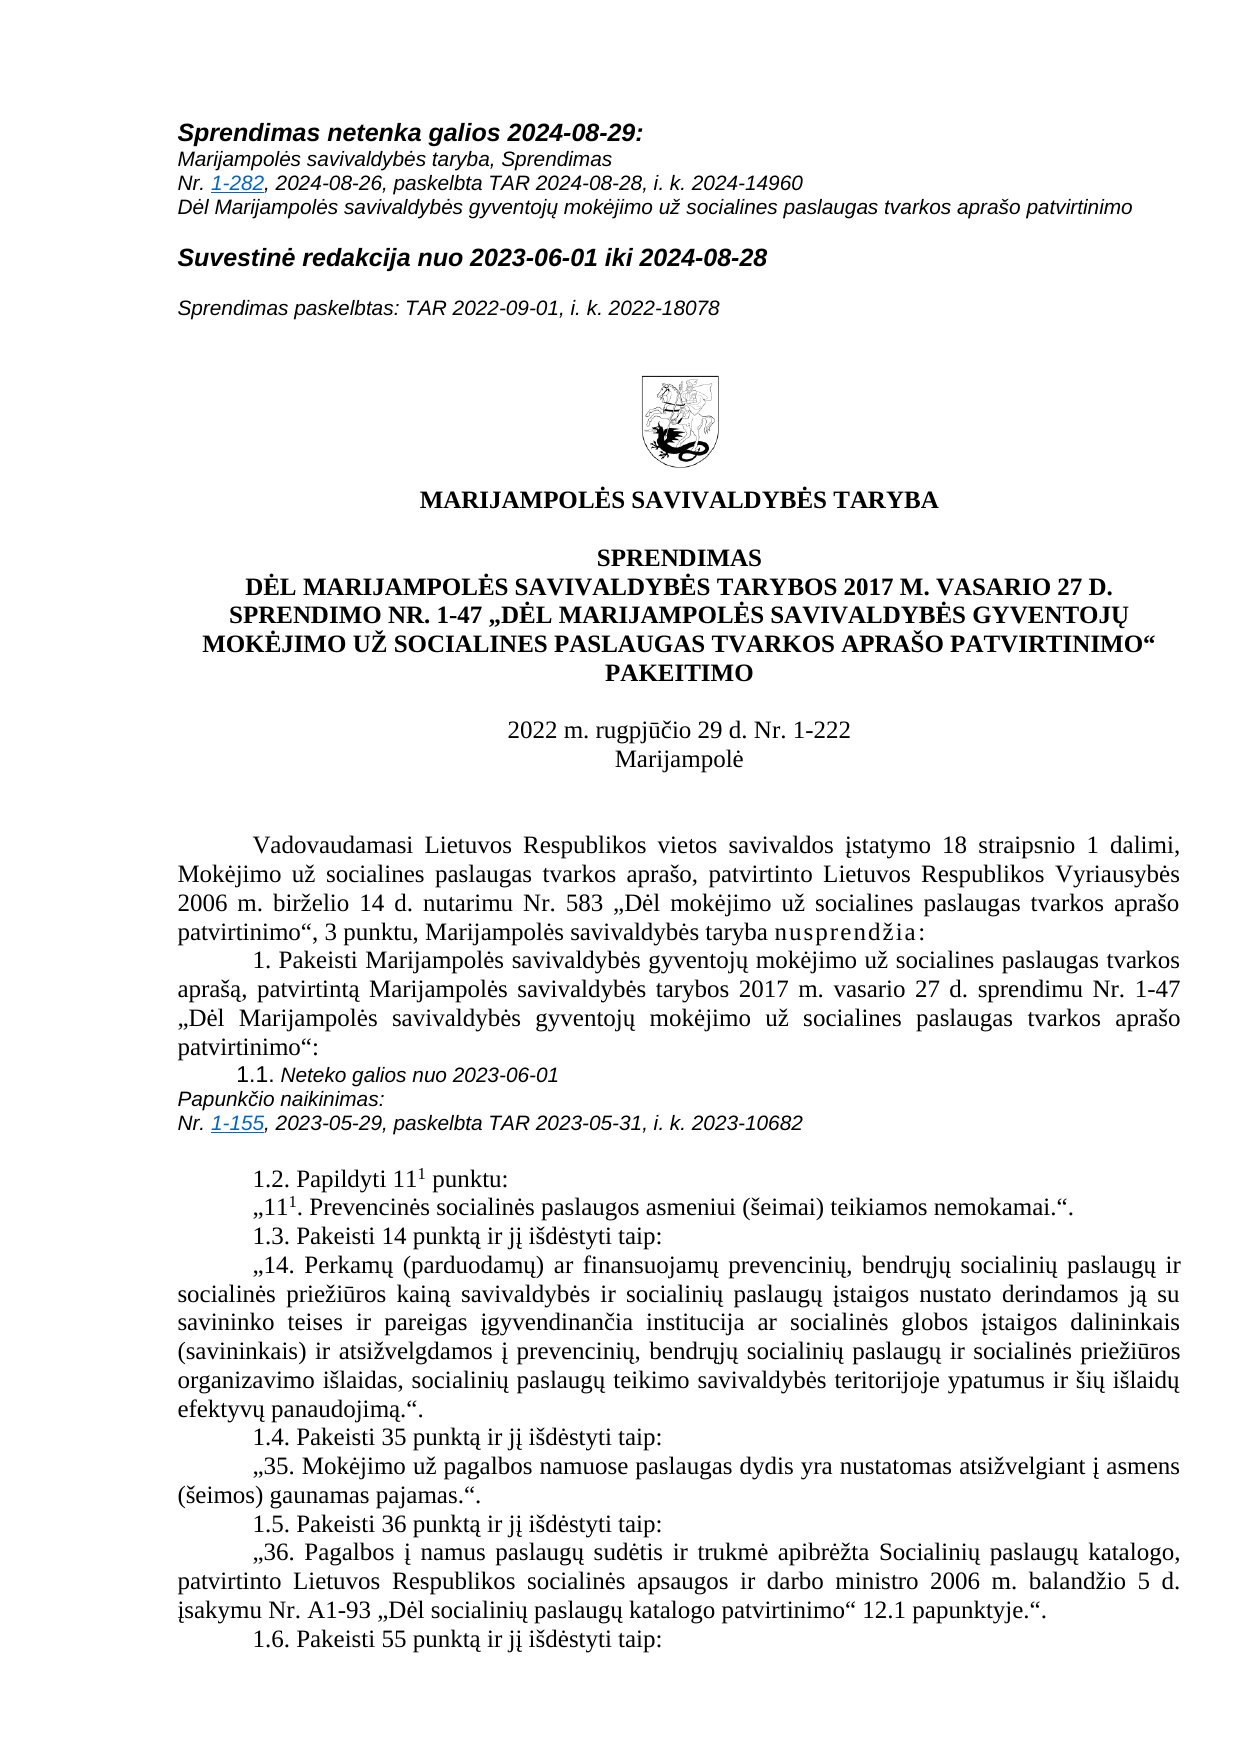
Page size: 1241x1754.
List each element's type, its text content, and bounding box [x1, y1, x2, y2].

text MARIJAMPOLĖS SAVIVALDYBĖS TARYBA [177, 486, 1181, 514]
text Sprendimas paskelbtas: TAR 2022-09-01, i. k. 2022-18078 [177, 295, 1181, 319]
text „35. Mokėjimo už pagalbos namuose paslaugas dydis yra nustatomas atsižvelgiant į asmens (šeimos) gaunamas pajamas.“. [177, 1451, 1181, 1509]
text SPRENDIMAS [177, 543, 1181, 572]
text Vadovaudamasi Lietuvos Respublikos vietos savivaldos įstatymo 18 straipsnio 1 dalimi, Mokėjimo už socialines paslaugas tvarkos aprašo, patvirtinto Lietuvos Respublikos Vyriausybės 2006 m. birželio 14 d. nutarimu Nr. 583 „Dėl mokėjimo už socialines paslaugas tvarkos aprašo patvirtinimo“, 3 punktu, Marijampolės savivaldybės taryba nusprendžia: [177, 831, 1181, 946]
text 1.3. Pakeisti 14 punktą ir jį išdėstyti taip: [177, 1221, 1181, 1250]
text DĖL MARIJAMPOLĖS SAVIVALDYBĖS TARYBOS 2017 M. VASARIO 27 D. SPRENDIMO NR. 1-47 „DĖL MARIJAMPOLĖS SAVIVALDYBĖS GYVENTOJŲ MOKĖJIMO UŽ SOCIALINES PASLAUGAS TVARKOS APRAŠO PATVIRTINIMO“ PAKEITIMO [177, 572, 1181, 687]
text 1.4. Pakeisti 35 punktą ir jį išdėstyti taip: [177, 1422, 1181, 1451]
text 1.5. Pakeisti 36 punktą ir jį išdėstyti taip: [177, 1509, 1181, 1537]
text 1. Pakeisti Marijampolės savivaldybės gyventojų mokėjimo už socialines paslaugas tvarkos aprašą, patvirtintą Marijampolės savivaldybės tarybos 2017 m. vasario 27 d. sprendimu Nr. 1-47 „Dėl Marijampolės savivaldybės gyventojų mokėjimo už socialines paslaugas tvarkos aprašo patvirtinimo“: [177, 946, 1181, 1061]
text Sprendimas netenka galios 2024-08-29: [177, 118, 1181, 147]
text 1.2. Papildyti 111 punktu: [177, 1164, 1181, 1192]
text 1.6. Pakeisti 55 punktą ir jį išdėstyti taip: [177, 1624, 1181, 1652]
text 1.1. Neteko galios nuo 2023-06-01 [177, 1061, 1181, 1087]
text Dėl Marijampolės savivaldybės gyventojų mokėjimo už socialines paslaugas tvarkos aprašo patvirtinimo [177, 195, 1181, 219]
text „111. Prevencinės socialinės paslaugos asmeniui (šeimai) teikiamos nemokamai.“. [177, 1192, 1181, 1221]
text Marijampolė [177, 744, 1181, 773]
text Suvestinė redakcija nuo 2023-06-01 iki 2024-08-28 [177, 243, 1181, 271]
text 2022 m. rugpjūčio 29 d. Nr. 1-222 [177, 716, 1181, 744]
text Papunkčio naikinimas: [177, 1087, 1181, 1111]
text „14. Perkamų (parduodamų) ar finansuojamų prevencinių, bendrųjų socialinių paslaugų ir socialinės priežiūros kainą savivaldybės ir socialinių paslaugų įstaigos nustato derindamos ją su savininko teises ir pareigas įgyvendinančia institucija ar socialinės globos įstaigos dalininkais (savininkais) ir atsižvelgdamos į prevencinių, bendrųjų socialinių paslaugų ir socialinės priežiūros organizavimo išlaidas, socialinių paslaugų teikimo savivaldybės teritorijoje ypatumus ir šių išlaidų efektyvų panaudojimą.“. [177, 1250, 1181, 1422]
text Nr. 1-282, 2024-08-26, paskelbta TAR 2024-08-28, i. k. 2024-14960 [177, 171, 1181, 195]
text Marijampolės savivaldybės taryba, Sprendimas [177, 147, 1181, 171]
text Nr. 1-155, 2023-05-29, paskelbta TAR 2023-05-31, i. k. 2023-10682 [177, 1111, 1181, 1135]
text „36. Pagalbos į namus paslaugų sudėtis ir trukmė apibrėžta Socialinių paslaugų katalogo, patvirtinto Lietuvos Respublikos socialinės apsaugos ir darbo ministro 2006 m. balandžio 5 d. įsakymu Nr. A1-93 „Dėl socialinių paslaugų katalogo patvirtinimo“ 12.1 papunktyje.“. [177, 1537, 1181, 1624]
